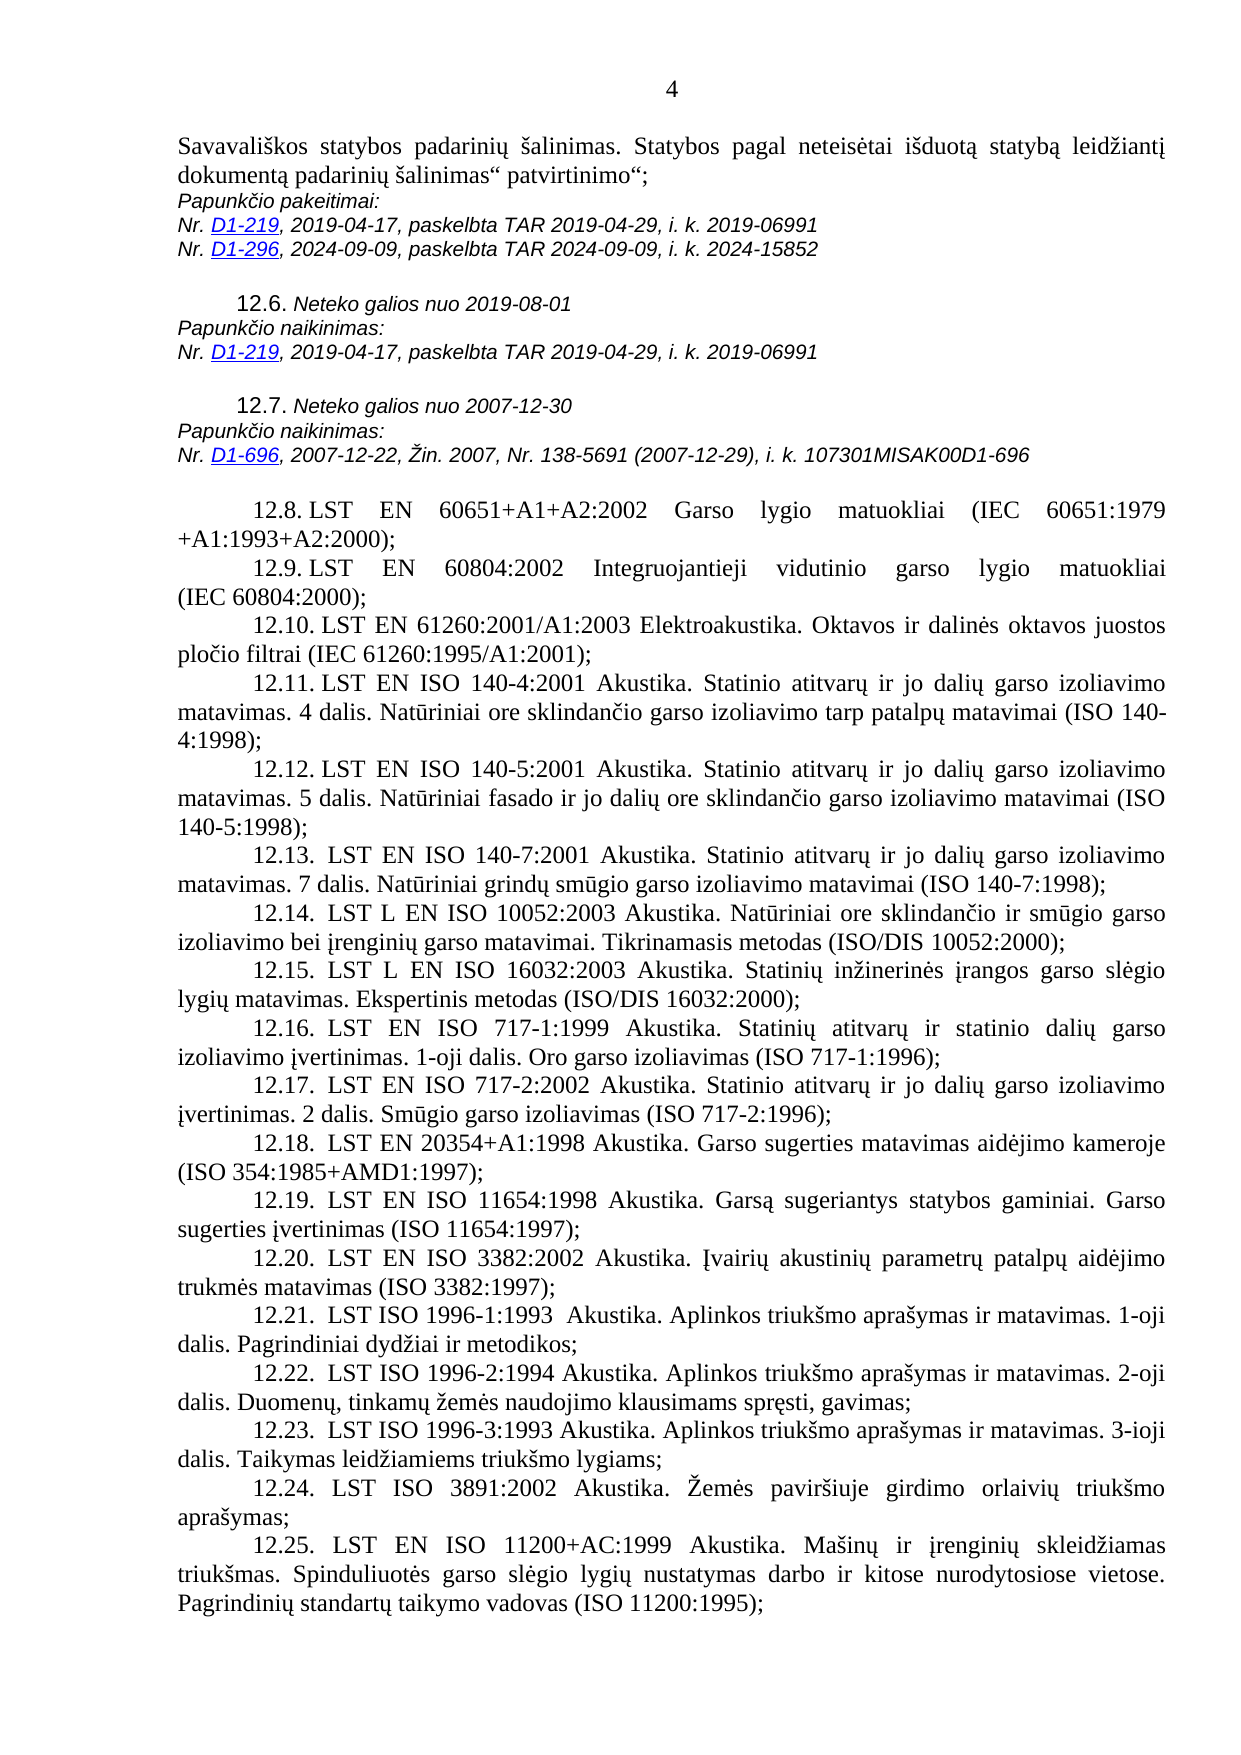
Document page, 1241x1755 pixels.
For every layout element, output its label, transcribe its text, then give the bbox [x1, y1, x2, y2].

text 12.25. LST EN ISO 11200+AC:1999 Akustika. Mašinų ir įrenginių skleidžiamas triukšmas. Spinduliuotės garso slėgio lygių nustatymas darbo ir kitose nurodytosiose vietose. Pagrindinių standartų taikymo vadovas (ISO 11200:1995); [177, 1531, 1167, 1617]
text Papunkčio naikinimas: [177, 316, 1167, 340]
text 12.7. Neteko galios nuo 2007-12-30 [177, 392, 1167, 419]
text 12.6. Neteko galios nuo 2019-08-01 [177, 289, 1167, 316]
text 12.18. LST EN 20354+A1:1998 Akustika. Garso sugerties matavimas aidėjimo kameroje (ISO 354:1985+AMD1:1997); [177, 1128, 1167, 1186]
text 12.13. LST EN ISO 140-7:2001 Akustika. Statinio atitvarų ir jo dalių garso izoliavimo matavimas. 7 dalis. Natūriniai grindų smūgio garso izoliavimo matavimai (ISO 140-7:1998); [177, 841, 1167, 898]
text Nr. D1-219, 2019-04-17, paskelbta TAR 2019-04-29, i. k. 2019-06991 [177, 213, 1167, 237]
text 12.24. LST ISO 3891:2002 Akustika. Žemės paviršiuje girdimo orlaivių triukšmo aprašymas; [177, 1473, 1167, 1531]
text 12.15. LST L EN ISO 16032:2003 Akustika. Statinių inžinerinės įrangos garso slėgio lygių matavimas. Ekspertinis metodas (ISO/DIS 16032:2000); [177, 956, 1167, 1013]
text Papunkčio naikinimas: [177, 419, 1167, 443]
text 12.8. LST EN 60651+A1+A2:2002 Garso lygio matuokliai (IEC 60651:1979 +A1:1993+A2:2000); [177, 496, 1167, 553]
text Papunkčio pakeitimai: [177, 189, 1167, 213]
text 12.11. LST EN ISO 140-4:2001 Akustika. Statinio atitvarų ir jo dalių garso izoliavimo matavimas. 4 dalis. Natūriniai ore sklindančio garso izoliavimo tarp patalpų matavimai (ISO 140-4:1998); [177, 668, 1167, 754]
text 12.10. LST EN 61260:2001/A1:2003 Elektroakustika. Oktavos ir dalinės oktavos juostos pločio filtrai (IEC 61260:1995/A1:2001); [177, 611, 1167, 668]
text Savavališkos statybos padarinių šalinimas. Statybos pagal neteisėtai išduotą statybą leidžiantį dokumentą padarinių šalinimas“ patvirtinimo“; [177, 131, 1167, 189]
text 12.23. LST ISO 1996-3:1993 Akustika. Aplinkos triukšmo aprašymas ir matavimas. 3-ioji dalis. Taikymas leidžiamiems triukšmo lygiams; [177, 1416, 1167, 1473]
text 12.19. LST EN ISO 11654:1998 Akustika. Garsą sugeriantys statybos gaminiai. Garso sugerties įvertinimas (ISO 11654:1997); [177, 1186, 1167, 1243]
text 12.21. LST ISO 1996-1:1993 Akustika. Aplinkos triukšmo aprašymas ir matavimas. 1-oji dalis. Pagrindiniai dydžiai ir metodikos; [177, 1301, 1167, 1358]
text 12.20. LST EN ISO 3382:2002 Akustika. Įvairių akustinių parametrų patalpų aidėjimo trukmės matavimas (ISO 3382:1997); [177, 1243, 1167, 1301]
text 12.12. LST EN ISO 140-5:2001 Akustika. Statinio atitvarų ir jo dalių garso izoliavimo matavimas. 5 dalis. Natūriniai fasado ir jo dalių ore sklindančio garso izoliavimo matavimai (ISO 140-5:1998); [177, 754, 1167, 841]
text Nr. D1-696, 2007-12-22, Žin. 2007, Nr. 138-5691 (2007-12-29), i. k. 107301MISAK00D1-696 [177, 443, 1167, 467]
text 12.17. LST EN ISO 717-2:2002 Akustika. Statinio atitvarų ir jo dalių garso izoliavimo įvertinimas. 2 dalis. Smūgio garso izoliavimas (ISO 717-2:1996); [177, 1071, 1167, 1128]
text 12.22. LST ISO 1996-2:1994 Akustika. Aplinkos triukšmo aprašymas ir matavimas. 2-oji dalis. Duomenų, tinkamų žemės naudojimo klausimams spręsti, gavimas; [177, 1358, 1167, 1416]
text 12.14. LST L EN ISO 10052:2003 Akustika. Natūriniai ore sklindančio ir smūgio garso izoliavimo bei įrenginių garso matavimai. Tikrinamasis metodas (ISO/DIS 10052:2000); [177, 898, 1167, 956]
text 12.16. LST EN ISO 717-1:1999 Akustika. Statinių atitvarų ir statinio dalių garso izoliavimo įvertinimas. 1-oji dalis. Oro garso izoliavimas (ISO 717-1:1996); [177, 1013, 1167, 1071]
text Nr. D1-219, 2019-04-17, paskelbta TAR 2019-04-29, i. k. 2019-06991 [177, 340, 1167, 364]
text 12.9. LST EN 60804:2002 Integruojantieji vidutinio garso lygio matuokliai (IEC 60804:2000); [177, 553, 1167, 611]
text Nr. D1-296, 2024-09-09, paskelbta TAR 2024-09-09, i. k. 2024-15852 [177, 237, 1167, 261]
